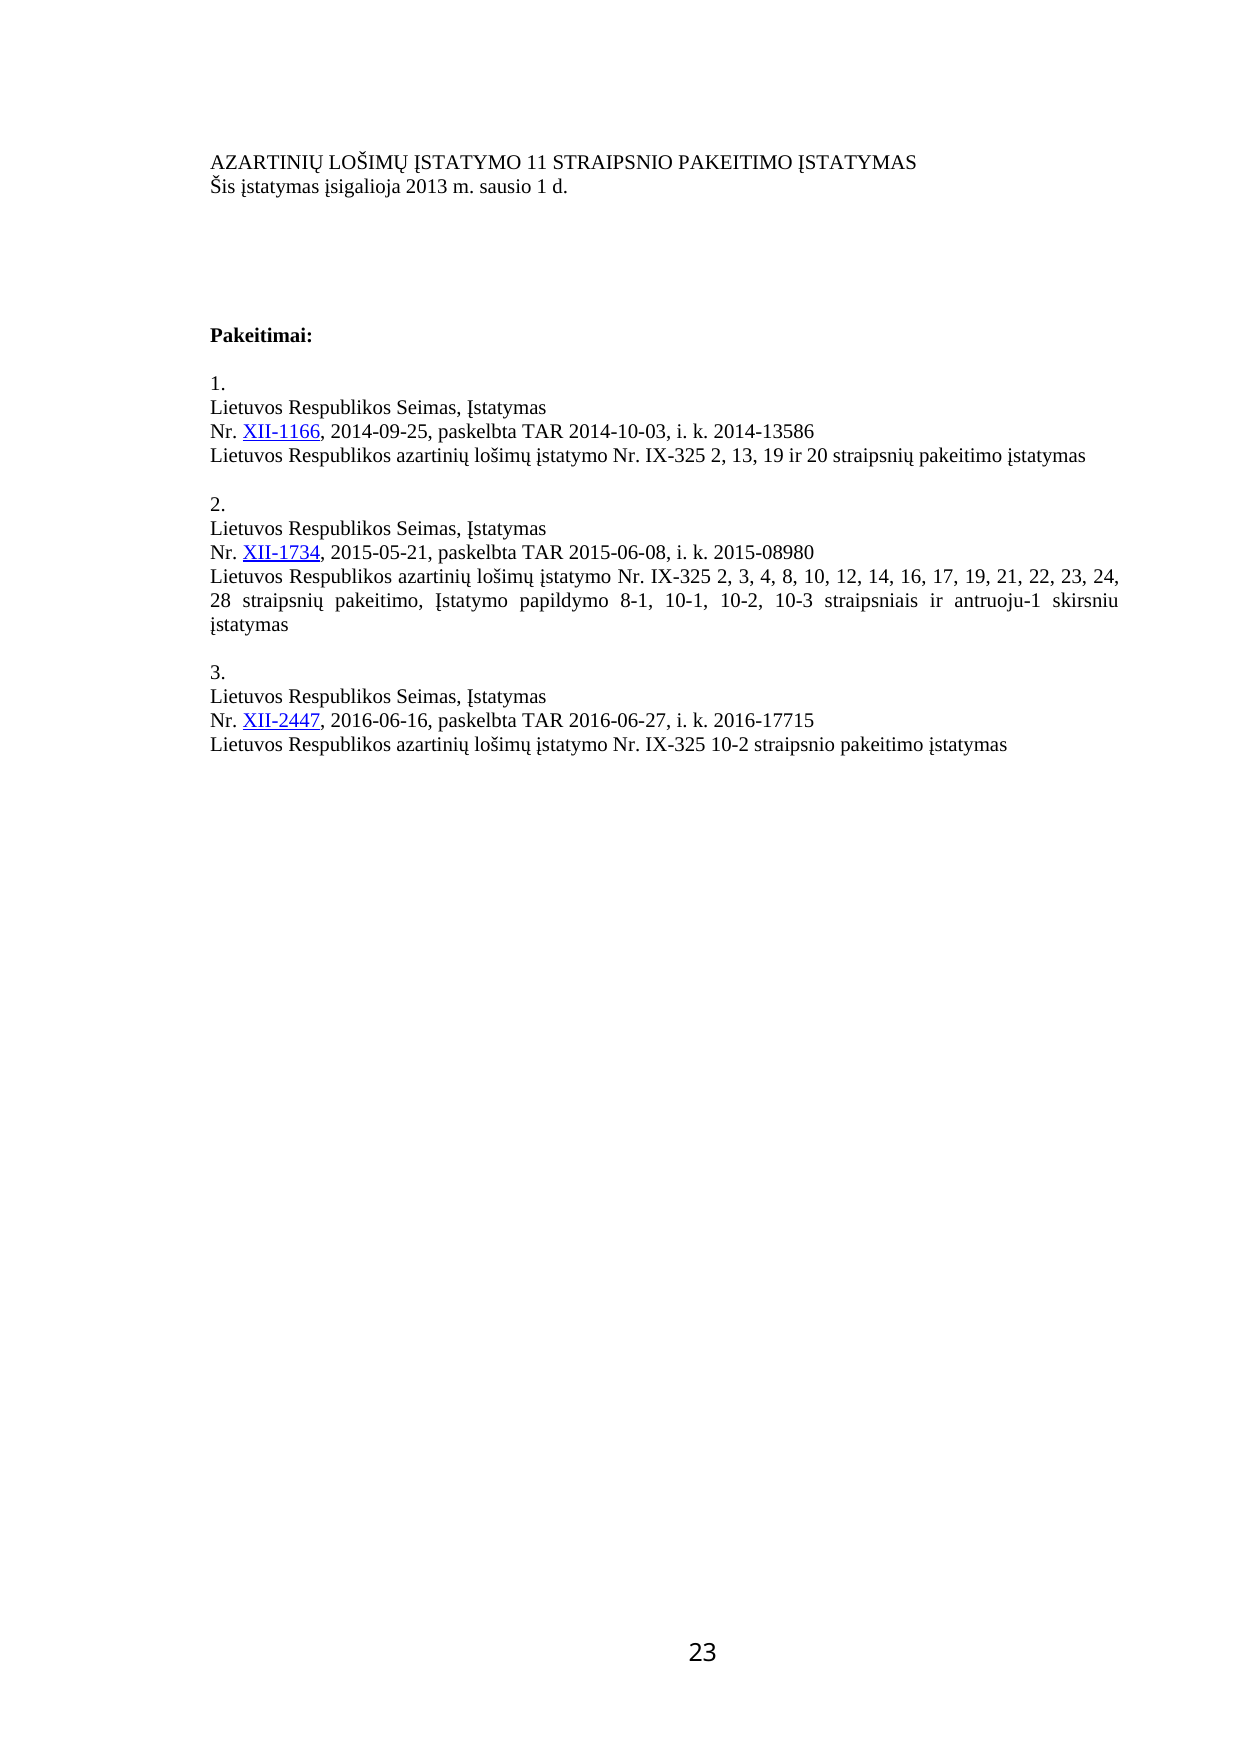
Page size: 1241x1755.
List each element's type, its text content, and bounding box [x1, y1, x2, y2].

text Pakeitimai: [210, 323, 1120, 347]
text Nr. XII-2447, 2016-06-16, paskelbta TAR 2016-06-27, i. k. 2016-17715 [210, 708, 1120, 732]
text 3. [210, 660, 1120, 684]
text 2. [210, 492, 1120, 516]
text AZARTINIŲ LOŠIMŲ ĮSTATYMO 11 STRAIPSNIO PAKEITIMO ĮSTATYMAS [210, 150, 1126, 174]
text Lietuvos Respublikos Seimas, Įstatymas [210, 684, 1120, 708]
text Lietuvos Respublikos Seimas, Įstatymas [210, 516, 1120, 540]
text 1. [210, 371, 1120, 395]
text Lietuvos Respublikos Seimas, Įstatymas [210, 395, 1120, 419]
text Lietuvos Respublikos azartinių lošimų įstatymo Nr. IX-325 10-2 straipsnio pakeitimo įstatymas [210, 732, 1120, 756]
text Nr. XII-1166, 2014-09-25, paskelbta TAR 2014-10-03, i. k. 2014-13586 [210, 419, 1120, 443]
text Lietuvos Respublikos azartinių lošimų įstatymo Nr. IX-325 2, 13, 19 ir 20 straipsnių pakeitimo įstatymas [210, 443, 1120, 467]
text Lietuvos Respublikos azartinių lošimų įstatymo Nr. IX-325 2, 3, 4, 8, 10, 12, 14, 16, 17, 19, 21, 22, 23, 24, 28 straipsnių pakeitimo, Įstatymo papildymo 8-1, 10-1, 10-2, 10-3 straipsniais ir antruoju-1 skirsniu įstatymas [210, 564, 1120, 636]
text Nr. XII-1734, 2015-05-21, paskelbta TAR 2015-06-08, i. k. 2015-08980 [210, 540, 1120, 564]
text Šis įstatymas įsigalioja 2013 m. sausio 1 d. [210, 174, 1126, 198]
